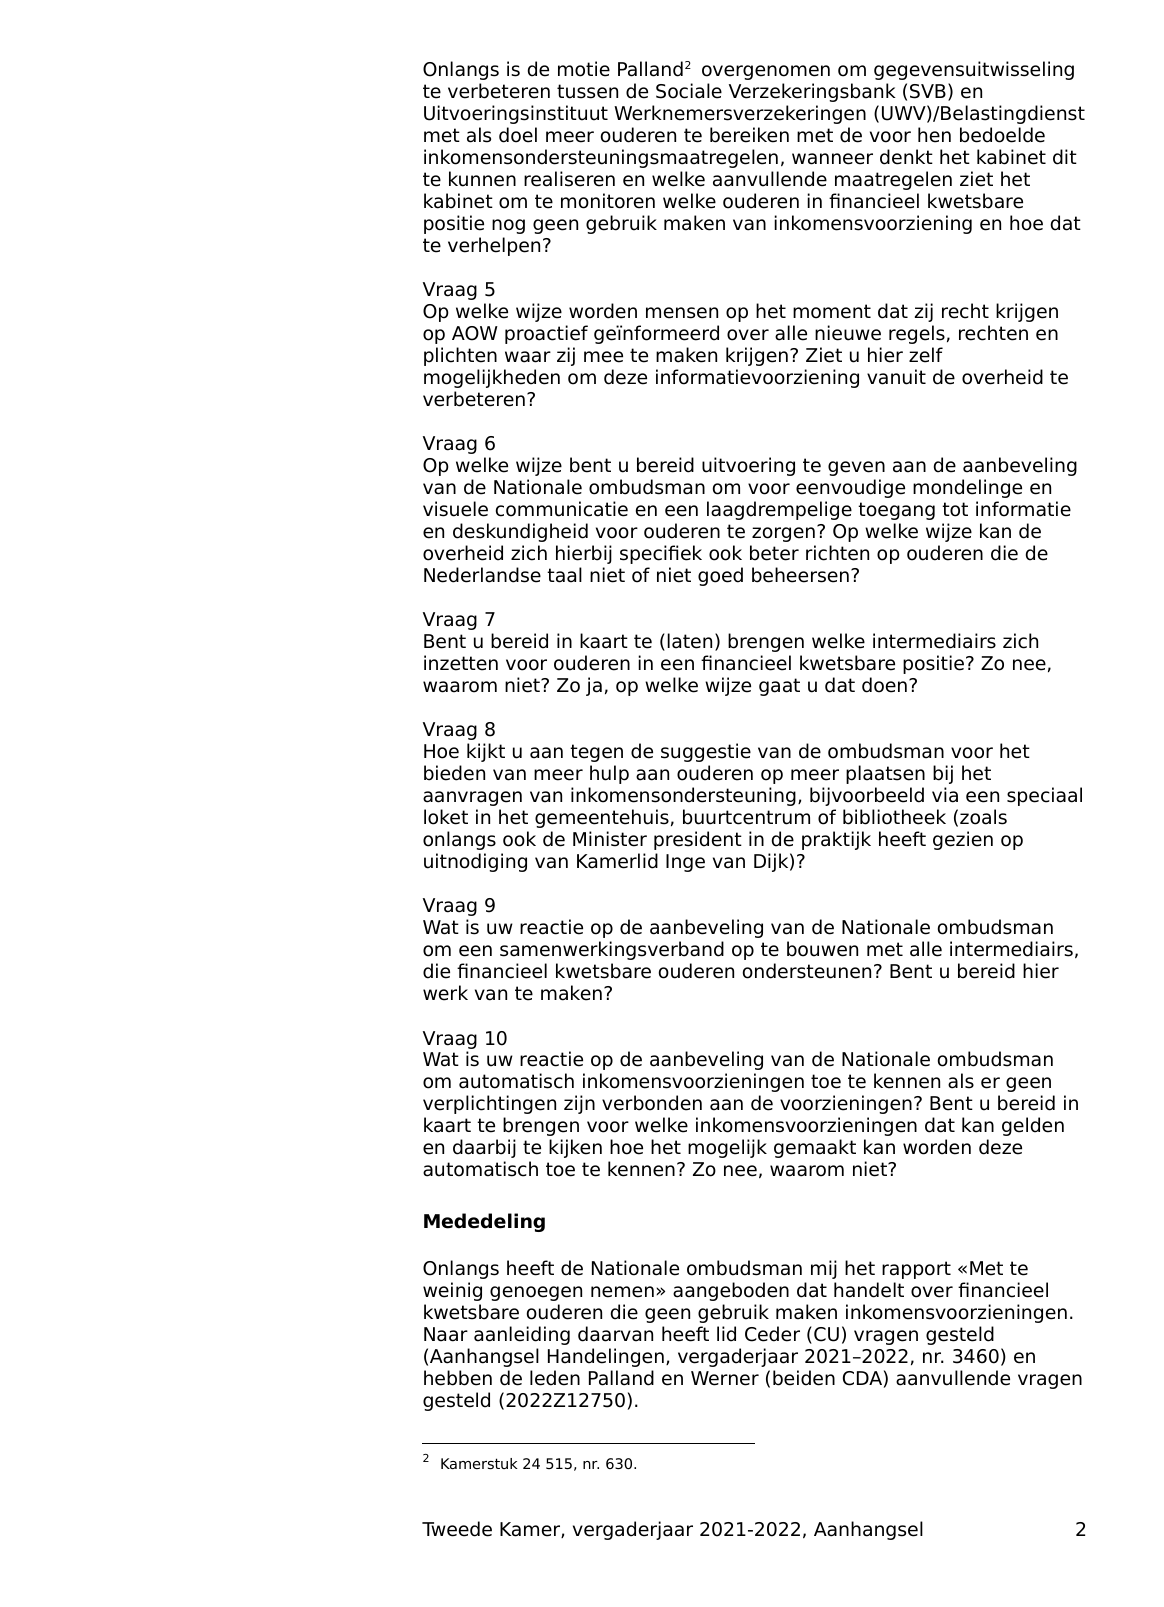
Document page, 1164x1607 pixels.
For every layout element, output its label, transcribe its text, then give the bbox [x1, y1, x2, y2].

text Wat is uw reactie op de aanbeveling van de Nationale ombudsman om een samenwerkingsverband op te bouwen met alle intermediairs, die financieel kwetsbare ouderen ondersteunen? Bent u bereid hier werk van te maken? [422, 917, 1087, 1005]
text Vraag 10 [422, 1027, 1087, 1049]
text Vraag 5 [422, 279, 1087, 301]
text Hoe kijkt u aan tegen de suggestie van de ombudsman voor het bieden van meer hulp aan ouderen op meer plaatsen bij het aanvragen van inkomensondersteuning, bijvoorbeeld via een speciaal loket in het gemeentehuis, buurtcentrum of bibliotheek (zoals onlangs ook de Minister president in de praktijk heeft gezien op uitnodiging van Kamerlid Inge van Dijk)? [422, 741, 1087, 873]
subtitle Mededeling [422, 1211, 1087, 1233]
text Vraag 7 [422, 609, 1087, 631]
text Vraag 8 [422, 719, 1087, 741]
text Op welke wijze bent u bereid uitvoering te geven aan de aanbeveling van de Nationale ombudsman om voor eenvoudige mondelinge en visuele communicatie en een laagdrempelige toegang tot informatie en deskundigheid voor ouderen te zorgen? Op welke wijze kan de overheid zich hierbij specifiek ook beter richten op ouderen die de Nederlandse taal niet of niet goed beheersen? [422, 455, 1087, 587]
text Op welke wijze worden mensen op het moment dat zij recht krijgen op AOW proactief geïnformeerd over alle nieuwe regels, rechten en plichten waar zij mee te maken krijgen? Ziet u hier zelf mogelijkheden om deze informatievoorziening vanuit de overheid te verbeteren? [422, 301, 1087, 411]
text Onlangs is de motie Palland overgenomen om gegevensuitwisseling te verbeteren tussen de Sociale Verzekeringsbank (SVB) en Uitvoeringsinstituut Werknemersverzekeringen (UWV)/Belastingdienst met als doel meer ouderen te bereiken met de voor hen bedoelde inkomensondersteuningsmaatregelen, wanneer denkt het kabinet dit te kunnen realiseren en welke aanvullende maatregelen ziet het kabinet om te monitoren welke ouderen in financieel kwetsbare positie nog geen gebruik maken van inkomensvoorziening en hoe dat te verhelpen? [422, 59, 1087, 257]
text Bent u bereid in kaart te (laten) brengen welke intermediairs zich inzetten voor ouderen in een financieel kwetsbare positie? Zo nee, waarom niet? Zo ja, op welke wijze gaat u dat doen? [422, 631, 1087, 697]
text Onlangs heeft de Nationale ombudsman mij het rapport «Met te weinig genoegen nemen» aangeboden dat handelt over financieel kwetsbare ouderen die geen gebruik maken inkomensvoorzieningen. Naar aanleiding daarvan heeft lid Ceder (CU) vragen gesteld (Aanhangsel Handelingen, vergaderjaar 2021–2022, nr. 3460) en hebben de leden Palland en Werner (beiden CDA) aanvullende vragen gesteld (2022Z12750). [422, 1258, 1087, 1412]
text Vraag 6 [422, 433, 1087, 455]
text Kamerstuk 24 515, nr. 630. [422, 1452, 1087, 1474]
text Wat is uw reactie op de aanbeveling van de Nationale ombudsman om automatisch inkomensvoorzieningen toe te kennen als er geen verplichtingen zijn verbonden aan de voorzieningen? Bent u bereid in kaart te brengen voor welke inkomensvoorzieningen dat kan gelden en daarbij te kijken hoe het mogelijk gemaakt kan worden deze automatisch toe te kennen? Zo nee, waarom niet? [422, 1049, 1087, 1181]
text Vraag 9 [422, 895, 1087, 917]
